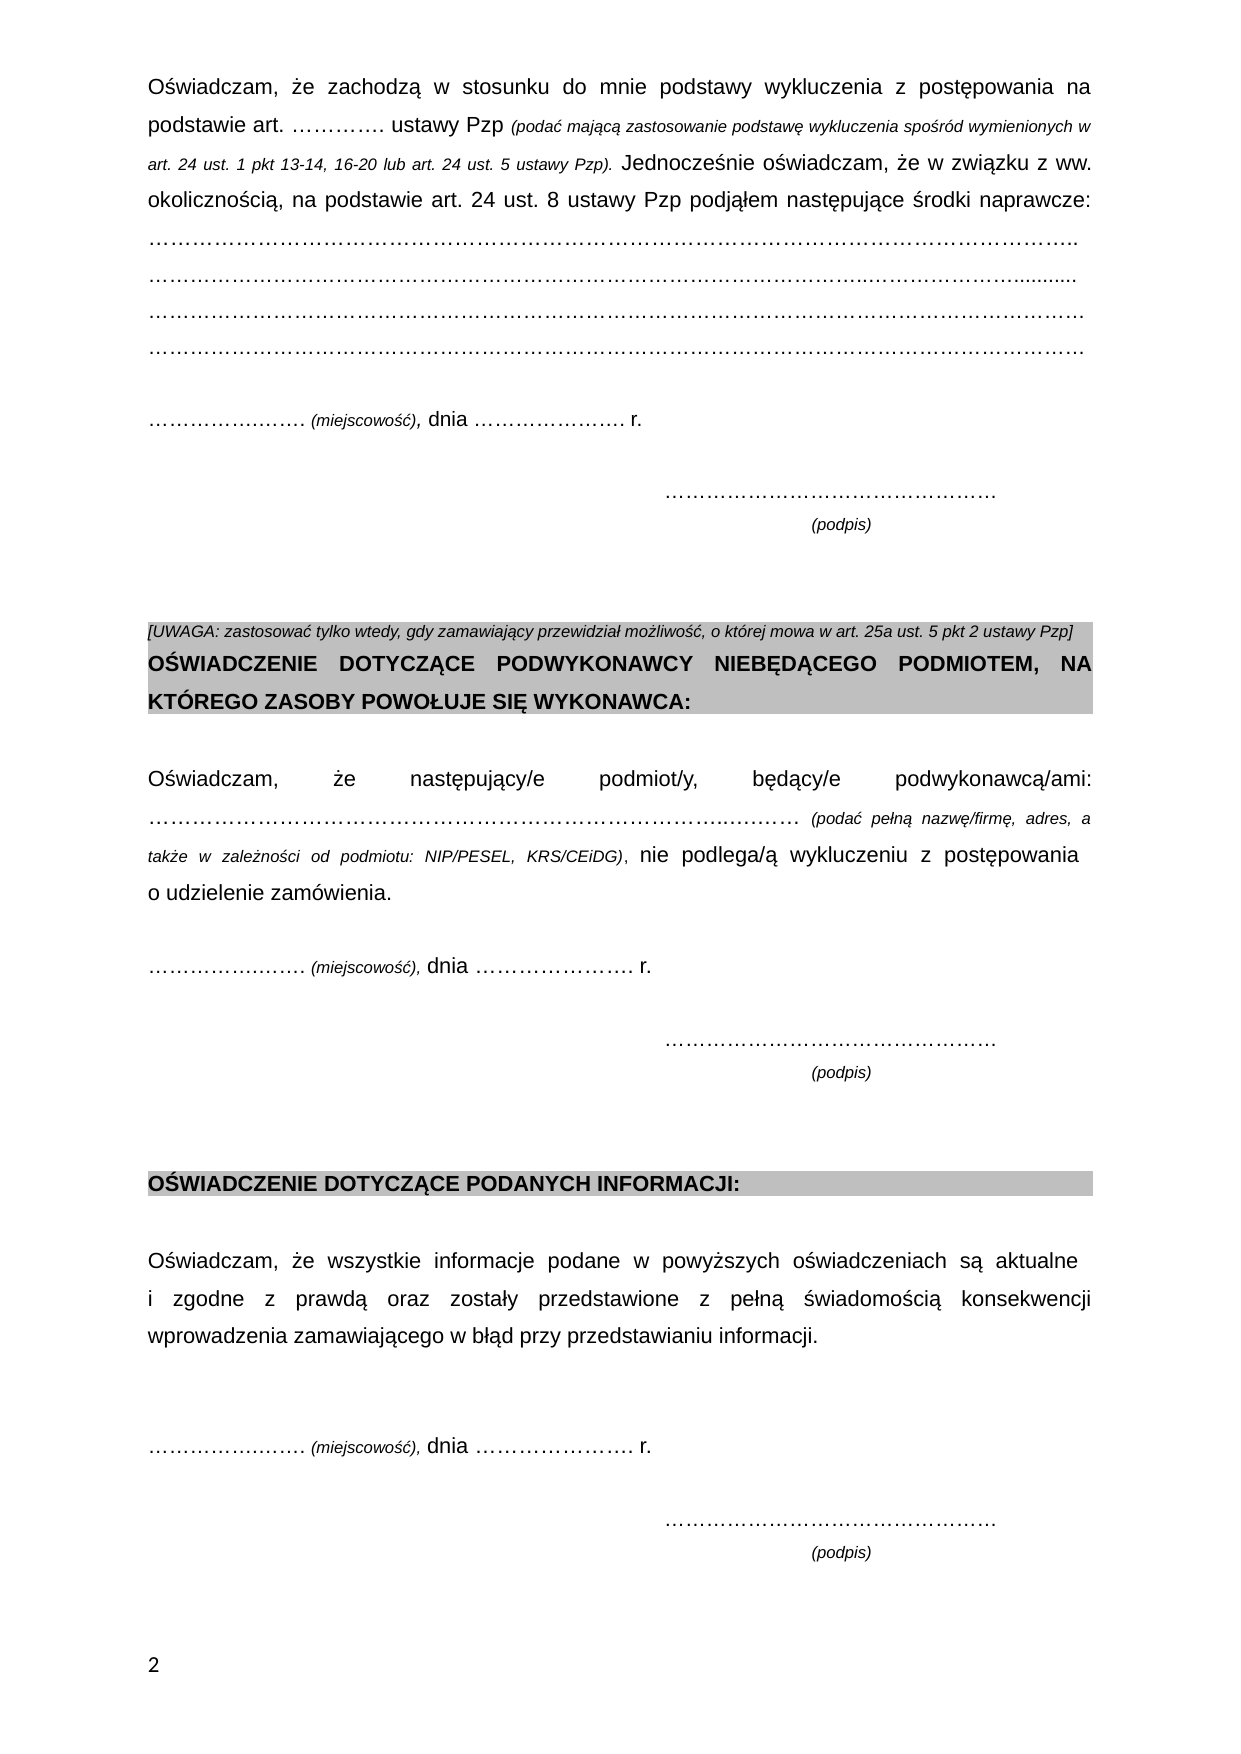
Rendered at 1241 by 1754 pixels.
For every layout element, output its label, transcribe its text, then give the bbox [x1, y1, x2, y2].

text …………….……. (miejscowość), dnia …………………. r. [148, 407, 1093, 431]
text …………….……. (miejscowość), dnia …………………. r. [148, 1433, 1093, 1458]
text ………………………………………… [148, 1027, 1093, 1051]
text (podpis) [738, 514, 1093, 533]
text …………………………………………………………………………………………..…………………...........……………………………………………………………………………………………………………………………………………………………………………………………………………………………………………… [148, 263, 1093, 359]
text OŚWIADCZENIE DOTYCZĄCE PODWYKONAWCY NIEBĘDĄCEGO PODMIOTEM, NA KTÓREGO ZASOBY POWOŁUJE SIĘ WYKONAWCA: [148, 651, 1093, 714]
text Oświadczam, że następujący/e podmiot/y, będący/e podwykonawcą/ami: ……………………………………………………………………..….…… (podać pełną nazwę/firmę, adres, a także w zależności od podmiotu: NIP/PESEL, KRS/CEiDG), nie podlega/ą wykluczeniu z postępowania o udzielenie zamówienia. [148, 766, 1093, 904]
text (podpis) [738, 1543, 1093, 1562]
text (podpis) [738, 1063, 1093, 1082]
text …………….……. (miejscowość), dnia …………………. r. [148, 953, 1093, 978]
text ………………………………………… [148, 1507, 1093, 1531]
text Oświadczam, że wszystkie informacje podane w powyższych oświadczeniach są aktualne i zgodne z prawdą oraz zostały przedstawione z pełną świadomością konsekwencji wprowadzenia zamawiającego w błąd przy przedstawianiu informacji. [148, 1248, 1093, 1349]
text OŚWIADCZENIE DOTYCZĄCE PODANYCH INFORMACJI: [148, 1171, 1093, 1196]
text Oświadczam, że zachodzą w stosunku do mnie podstawy wykluczenia z postępowania na podstawie art. …………. ustawy Pzp (podać mającą zastosowanie podstawę wykluczenia spośród wymienionych w art. 24 ust. 1 pkt 13-14, 16-20 lub art. 24 ust. 5 ustawy Pzp). Jednocześnie oświadczam, że w związku z ww. okolicznością, na podstawie art. 24 ust. 8 ustawy Pzp podjąłem następujące środki naprawcze: ……………………………………………………………………………………………………………….. [148, 74, 1093, 250]
text ………………………………………… [148, 478, 1093, 502]
text [UWAGA: zastosować tylko wtedy, gdy zamawiający przewidział możliwość, o której mowa w art. 25a ust. 5 pkt 2 ustawy Pzp] [148, 622, 1093, 641]
